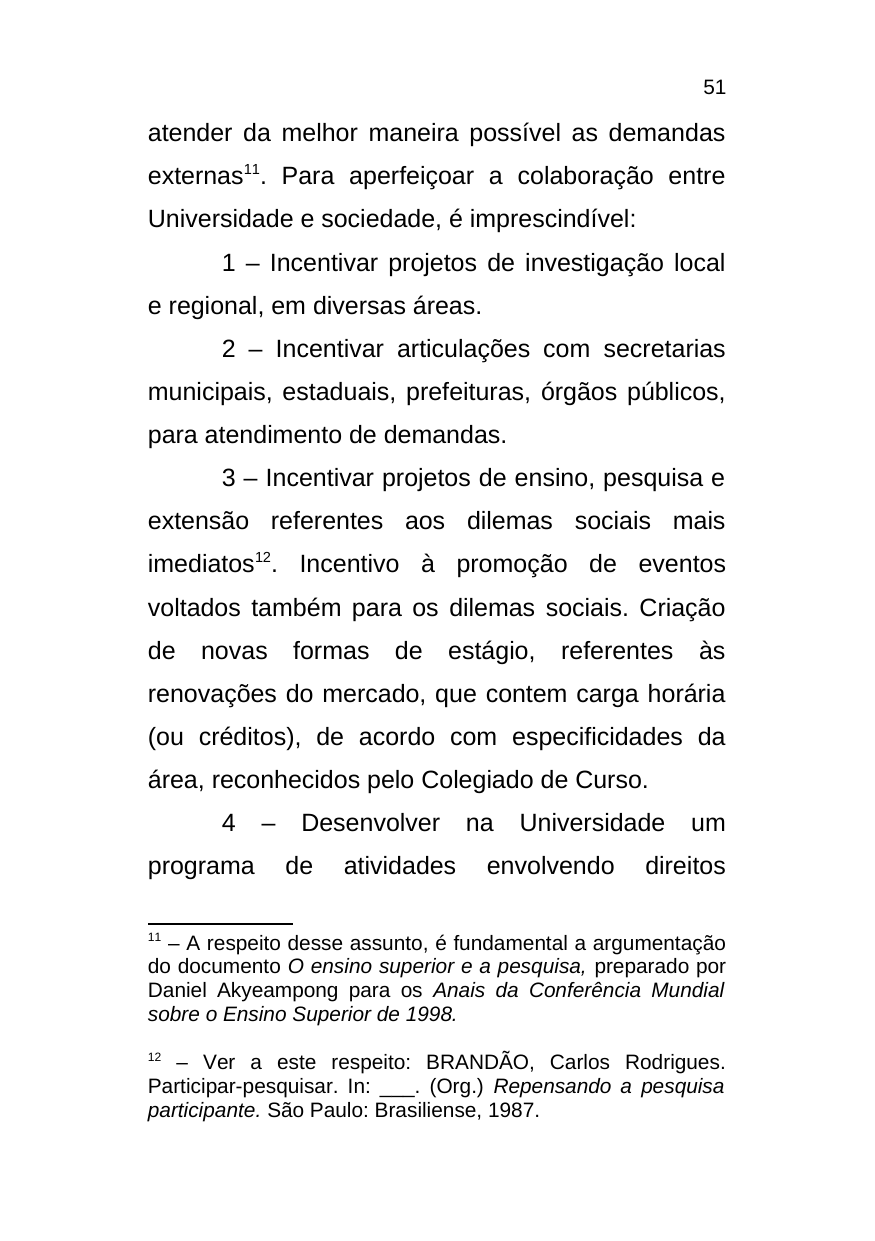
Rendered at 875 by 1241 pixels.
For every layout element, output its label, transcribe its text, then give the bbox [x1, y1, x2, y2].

text 2 – Incentivar articulações com secretarias municipais, estaduais, prefeituras, órgãos públicos, para atendimento de demandas. [148, 334, 726, 449]
text atender da melhor maneira possível as demandas externas. Para aperfeiçoar a colaboração entre Universidade e sociedade, é imprescindível: [148, 118, 726, 233]
text – Ver a este respeito: BRANDÃO, Carlos Rodrigues. Participar-pesquisar. In: ___. (Org.) Repensando a pesquisa participante. São Paulo: Brasiliense, 1987. [148, 1050, 726, 1122]
text – A respeito desse assunto, é fundamental a argumentação do documento O ensino superior e a pesquisa, preparado por Daniel Akyeampong para os Anais da Conferência Mundial sobre o Ensino Superior de 1998. [148, 930, 726, 1026]
text 3 – Incentivar projetos de ensino, pesquisa e extensão referentes aos dilemas sociais mais imediatos. Incentivo à promoção de eventos voltados também para os dilemas sociais. Criação de novas formas de estágio, referentes às renovações do mercado, que contem carga horária (ou créditos), de acordo com especificidades da área, reconhecidos pelo Colegiado de Curso. [148, 463, 726, 794]
text 4 – Desenvolver na Universidade um programa de atividades envolvendo direitos [148, 808, 726, 880]
text 1 – Incentivar projetos de investigação local e regional, em diversas áreas. [148, 247, 726, 319]
